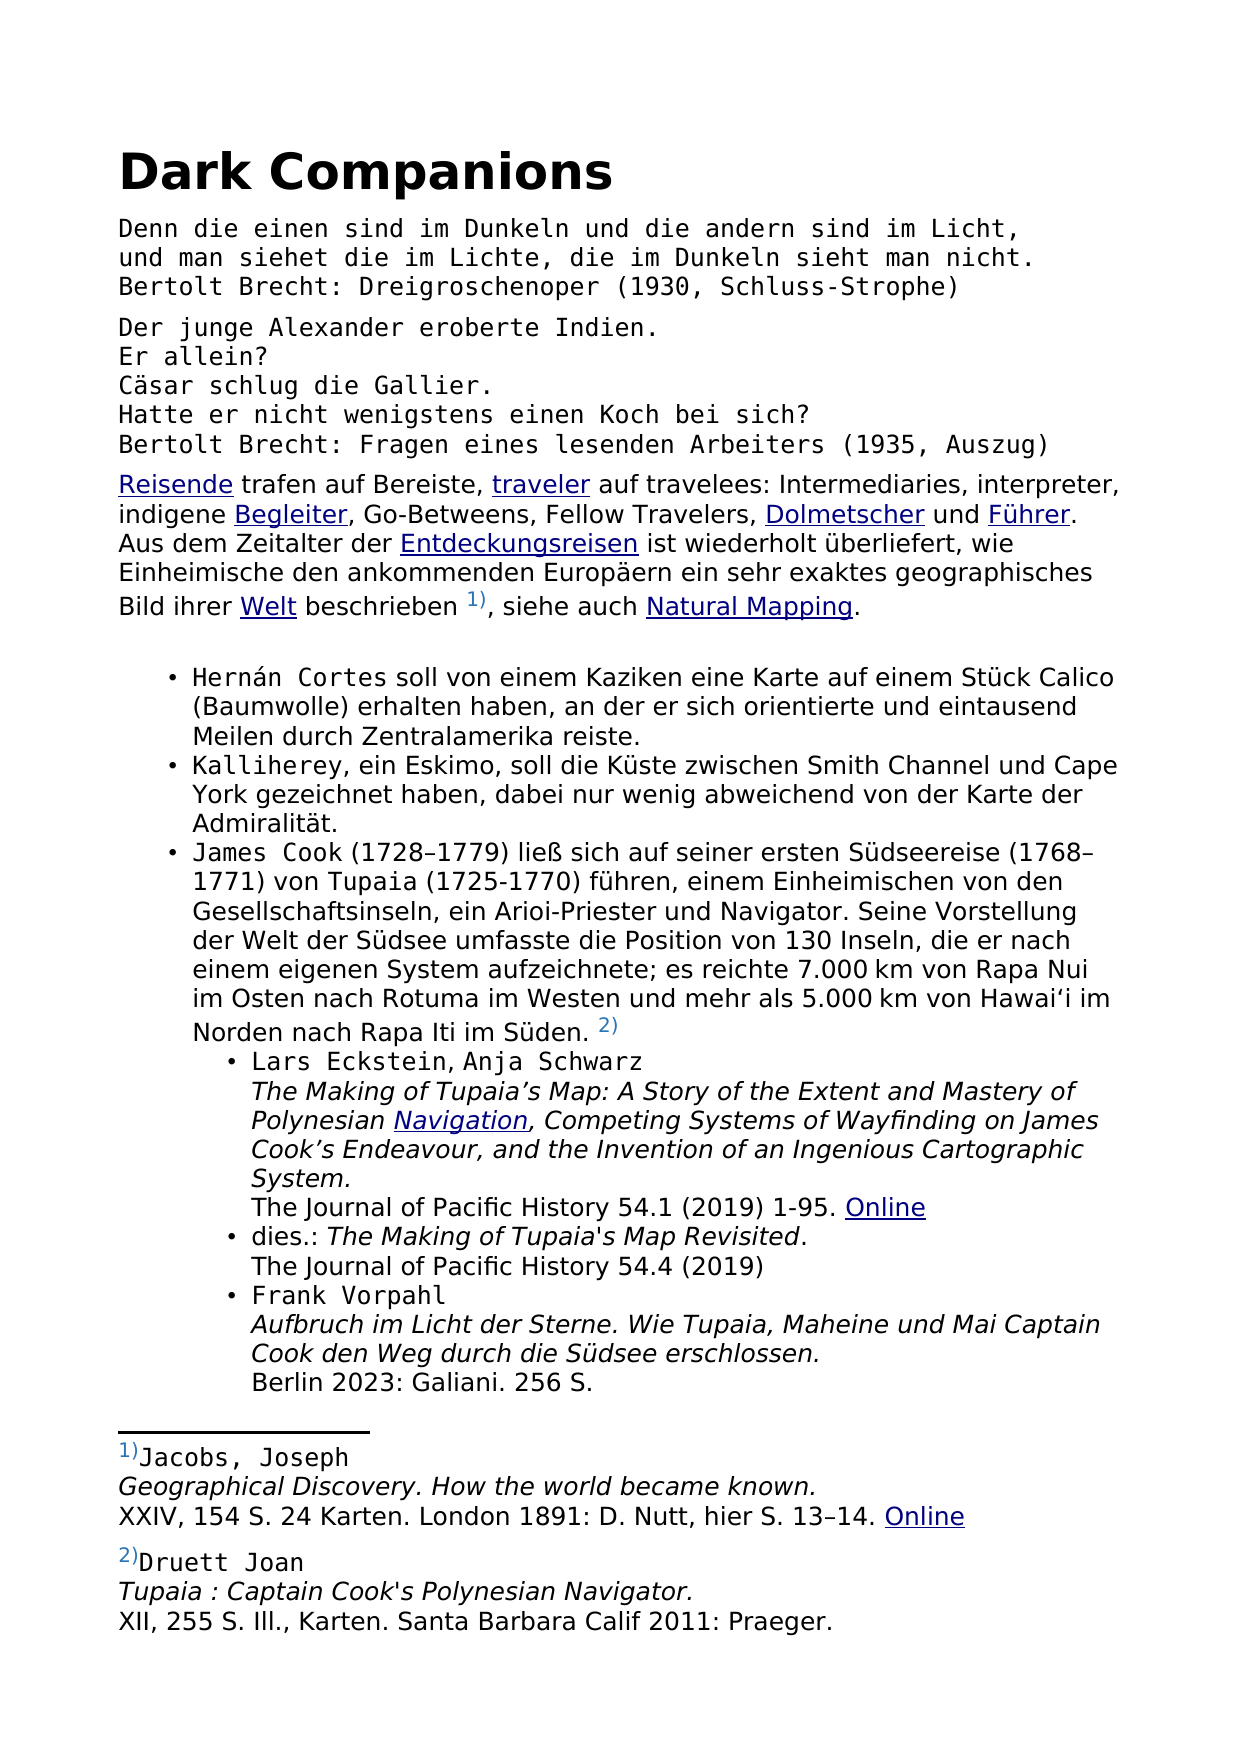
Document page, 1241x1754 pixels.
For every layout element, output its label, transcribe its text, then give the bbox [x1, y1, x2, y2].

text Denn die einen sind im Dunkeln und die andern sind im Licht, und man siehet die im Lichte, die im Dunkeln sieht man nicht. Bertolt Brecht: Dreigroschenoper (1930, Schluss-Strophe) [118, 214, 1122, 301]
list Lars Eckstein, Anja Schwarz The Making of Tupaia’s Map: A Story of the Extent and Mastery of Polynesian Navigation, Competing Systems of Wayfinding on James Cook’s Endeavour, and the Invention of an Ingenious Cartographic System. The Journal of Pacific History 54.1 (2019) 1-95. Online [236, 1047, 1122, 1222]
text Reisende trafen auf Bereiste, traveler auf travelees: Intermediaries, interpreter, indigene Begleiter, Go-Betweens, Fellow Travelers, Dolmetscher und Führer. Aus dem Zeitalter der Entdeckungsreisen ist wiederholt überliefert, wie Einheimische den ankommenden Europäern ein sehr exaktes geographisches Bild ihrer Welt beschrieben , siehe auch Natural Mapping. [118, 471, 1122, 621]
text Jacobs, Joseph Geographical Discovery. How the world became known. XXIV, 154 S. 24 Karten. London 1891: D. Nutt, hier S. 13–14. Online [118, 1438, 1122, 1531]
list Kalliherey, ein Eskimo, soll die Küste zwischen Smith Channel und Cape York gezeichnet haben, dabei nur wenig abweichend von der Karte der Admiralität. [177, 751, 1122, 838]
list James Cook (1728–1779) ließ sich auf seiner ersten Südseereise (1768–1771) von Tupaia (1725-1770) führen, einem Einheimischen von den Gesellschaftsinseln, ein Arioi-Priester und Navigator. Seine Vorstellung der Welt der Südsee umfasste die Position von 130 Inseln, die er nach einem eigenen System aufzeichnete; es reichte 7.000 km von Rapa Nui im Osten nach Rotuma im Westen und mehr als 5.000 km von Hawai‘i im Norden nach Rapa Iti im Süden. [177, 838, 1122, 1047]
subtitle Dark Companions [118, 143, 1122, 201]
list Frank Vorpahl Aufbruch im Licht der Sterne. Wie Tupaia, Maheine und Mai Captain Cook den Weg durch die Südsee erschlossen. Berlin 2023: Galiani. 256 S. [236, 1281, 1122, 1397]
list Druett Joan Tupaia : Captain Cook's Polynesian Navigator. XII, 255 S. Ill., Karten. Santa Barbara Calif 2011: Praeger. [118, 1543, 1122, 1636]
list dies.: The Making of Tupaia's Map Revisited. The Journal of Pacific History 54.4 (2019) [236, 1222, 1122, 1281]
list Hernán Cortes soll von einem Kaziken eine Karte auf einem Stück Calico (Baumwolle) erhalten haben, an der er sich orientierte und eintausend Meilen durch Zentralamerika reiste. [177, 663, 1122, 751]
text Der junge Alexander eroberte Indien. Er allein? Cäsar schlug die Gallier. Hatte er nicht wenigstens einen Koch bei sich? Bertolt Brecht: Fragen eines lesenden Arbeiters (1935, Auszug) [118, 313, 1122, 459]
